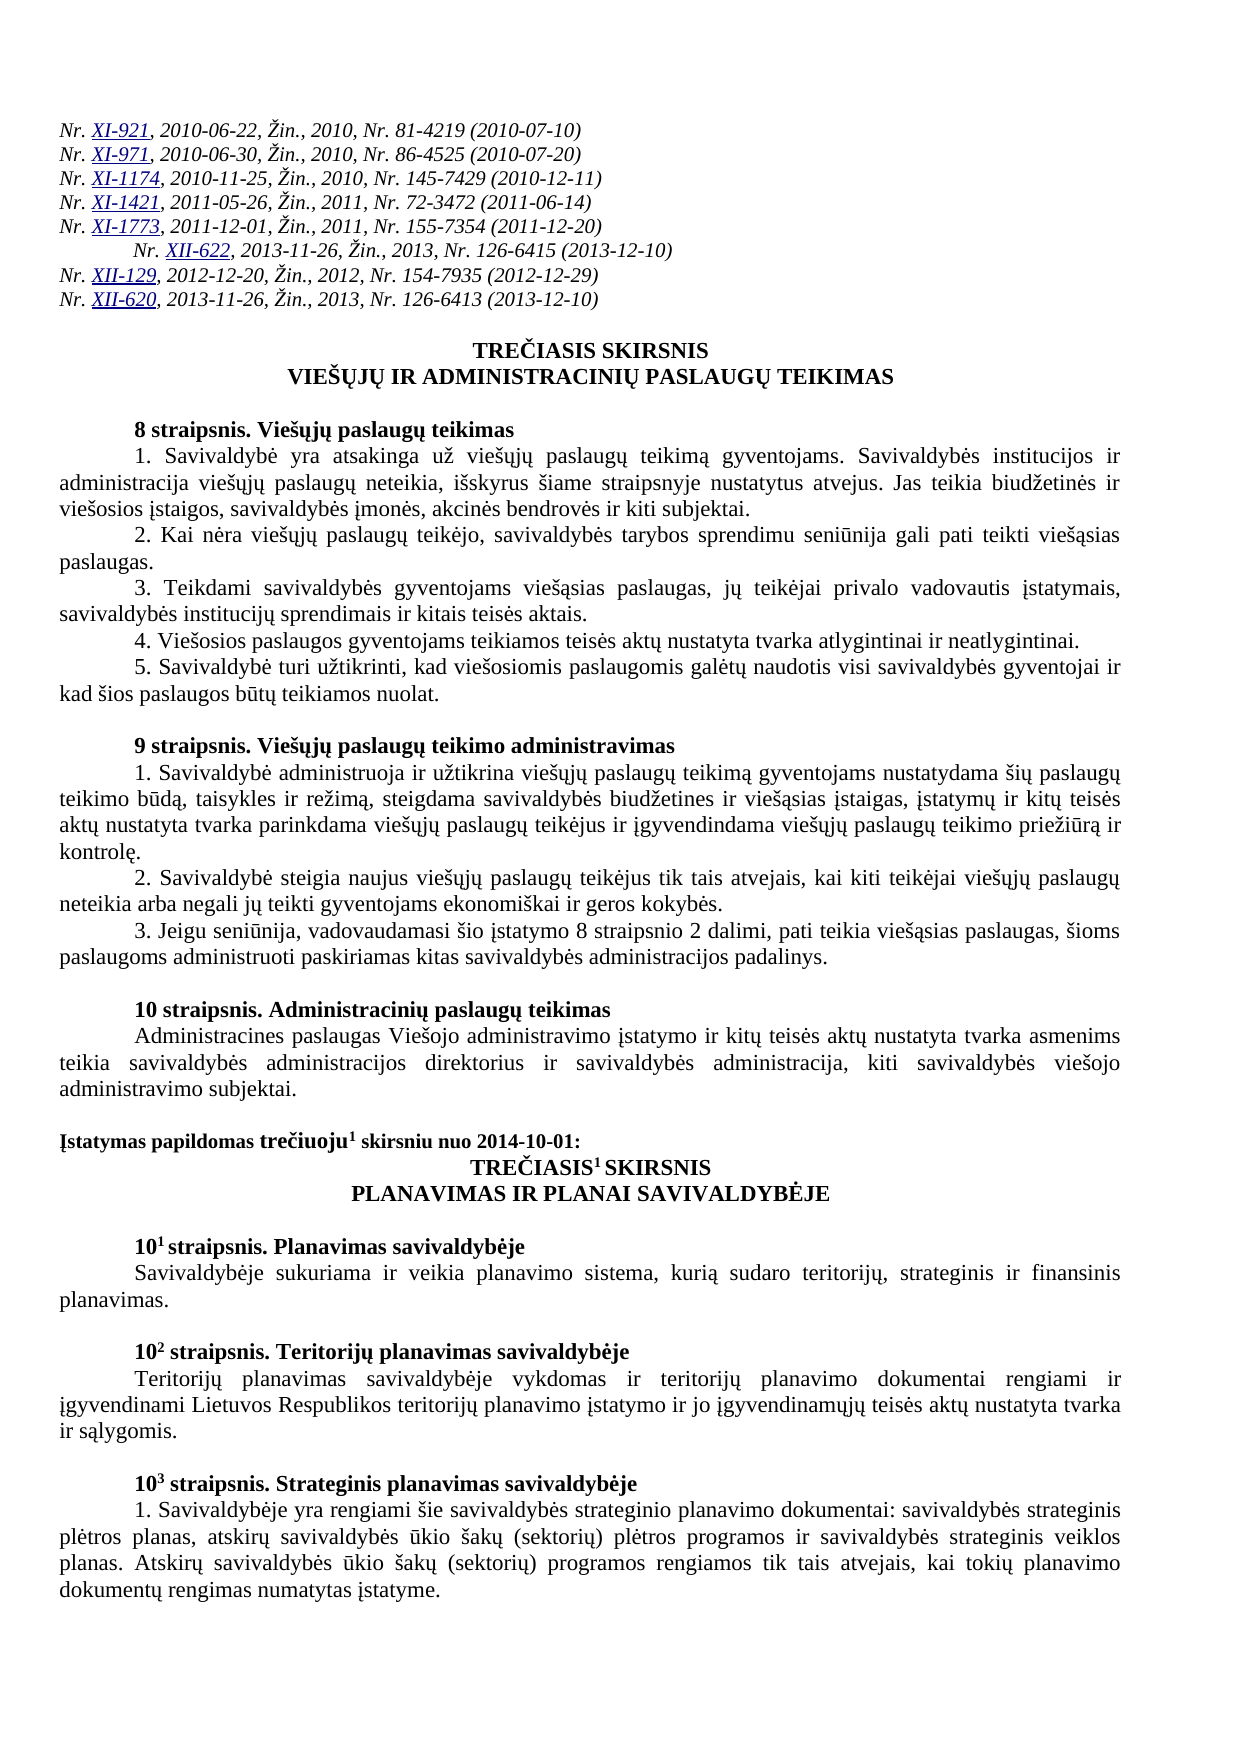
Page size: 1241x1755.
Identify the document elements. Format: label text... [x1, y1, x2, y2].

text 3. Jeigu seniūnija, vadovaudamasi šio įstatymo 8 straipsnio 2 dalimi, pati teikia viešąsias paslaugas, šioms paslaugoms administruoti paskiriamas kitas savivaldybės administracijos padalinys. [59, 917, 1122, 969]
text 8 straipsnis. Viešųjų paslaugų teikimas [59, 416, 1122, 442]
text Nr. XI-1174, 2010-11-25, Žin., 2010, Nr. 145-7429 (2010-12-11) [59, 166, 1122, 190]
text 103 straipsnis. Strateginis planavimas savivaldybėje [59, 1470, 1122, 1497]
text Nr. XI-971, 2010-06-30, Žin., 2010, Nr. 86-4525 (2010-07-20) [59, 142, 1122, 166]
text Nr. XI-1773, 2011-12-01, Žin., 2011, Nr. 155-7354 (2011-12-20) [59, 214, 1122, 238]
text Nr. XII-622, 2013-11-26, Žin., 2013, Nr. 126-6415 (2013-12-10) [59, 238, 1122, 262]
text 5. Savivaldybė turi užtikrinti, kad viešosiomis paslaugomis galėtų naudotis visi savivaldybės gyventojai ir kad šios paslaugos būtų teikiamos nuolat. [59, 653, 1122, 706]
text TREČIASIS1 SKIRSNIS [59, 1154, 1122, 1180]
text 2. Kai nėra viešųjų paslaugų teikėjo, savivaldybės tarybos sprendimu seniūnija gali pati teikti viešąsias paslaugas. [59, 521, 1122, 574]
text 1. Savivaldybėje yra rengiami šie savivaldybės strateginio planavimo dokumentai: savivaldybės strateginis plėtros planas, atskirų savivaldybės ūkio šakų (sektorių) plėtros programos ir savivaldybės strateginis veiklos planas. Atskirų savivaldybės ūkio šakų (sektorių) programos rengiamos tik tais atvejais, kai tokių planavimo dokumentų rengimas numatytas įstatyme. [59, 1497, 1122, 1602]
text Nr. XI-1421, 2011-05-26, Žin., 2011, Nr. 72-3472 (2011-06-14) [59, 190, 1122, 214]
text 9 straipsnis. Viešųjų paslaugų teikimo administravimas [59, 732, 1122, 759]
text Teritorijų planavimas savivaldybėje vykdomas ir teritorijų planavimo dokumentai rengiami ir įgyvendinami Lietuvos Respublikos teritorijų planavimo įstatymo ir jo įgyvendinamųjų teisės aktų nustatyta tvarka ir sąlygomis. [59, 1365, 1122, 1444]
text Nr. XII-620, 2013-11-26, Žin., 2013, Nr. 126-6413 (2013-12-10) [59, 287, 1122, 311]
text 101 straipsnis. Planavimas savivaldybėje [59, 1233, 1122, 1259]
text PLANAVIMAS IR PLANAI SAVIVALDYBĖJE [59, 1180, 1122, 1207]
text 1. Savivaldybė yra atsakinga už viešųjų paslaugų teikimą gyventojams. Savivaldybės institucijos ir administracija viešųjų paslaugų neteikia, išskyrus šiame straipsnyje nustatytus atvejus. Jas teikia biudžetinės ir viešosios įstaigos, savivaldybės įmonės, akcinės bendrovės ir kiti subjektai. [59, 442, 1122, 521]
text Savivaldybėje sukuriama ir veikia planavimo sistema, kurią sudaro teritorijų, strateginis ir finansinis planavimas. [59, 1259, 1122, 1312]
text 1. Savivaldybė administruoja ir užtikrina viešųjų paslaugų teikimą gyventojams nustatydama šių paslaugų teikimo būdą, taisykles ir režimą, steigdama savivaldybės biudžetines ir viešąsias įstaigas, įstatymų ir kitų teisės aktų nustatyta tvarka parinkdama viešųjų paslaugų teikėjus ir įgyvendindama viešųjų paslaugų teikimo priežiūrą ir kontrolę. [59, 759, 1122, 864]
text 3. Teikdami savivaldybės gyventojams viešąsias paslaugas, jų teikėjai privalo vadovautis įstatymais, savivaldybės institucijų sprendimais ir kitais teisės aktais. [59, 574, 1122, 627]
text Nr. XII-129, 2012-12-20, Žin., 2012, Nr. 154-7935 (2012-12-29) [59, 262, 1122, 287]
text VIEŠŲJŲ IR ADMINISTRACINIŲ PASLAUGŲ TEIKIMAS [59, 363, 1122, 390]
text Nr. XI-921, 2010-06-22, Žin., 2010, Nr. 81-4219 (2010-07-10) [59, 118, 1122, 142]
text 102 straipsnis. Teritorijų planavimas savivaldybėje [59, 1338, 1122, 1365]
text 4. Viešosios paslaugos gyventojams teikiamos teisės aktų nustatyta tvarka atlygintinai ir neatlygintinai. [59, 627, 1122, 653]
text 2. Savivaldybė steigia naujus viešųjų paslaugų teikėjus tik tais atvejais, kai kiti teikėjai viešųjų paslaugų neteikia arba negali jų teikti gyventojams ekonomiškai ir geros kokybės. [59, 864, 1122, 917]
text Įstatymas papildomas trečiuoju1 skirsniu nuo 2014-10-01: [59, 1128, 1122, 1154]
text TREČIASIS SKIRSNIS [59, 337, 1122, 363]
text Administracines paslaugas Viešojo administravimo įstatymo ir kitų teisės aktų nustatyta tvarka asmenims teikia savivaldybės administracijos direktorius ir savivaldybės administracija, kiti savivaldybės viešojo administravimo subjektai. [59, 1022, 1122, 1101]
text 10 straipsnis. Administracinių paslaugų teikimas [59, 996, 1122, 1022]
